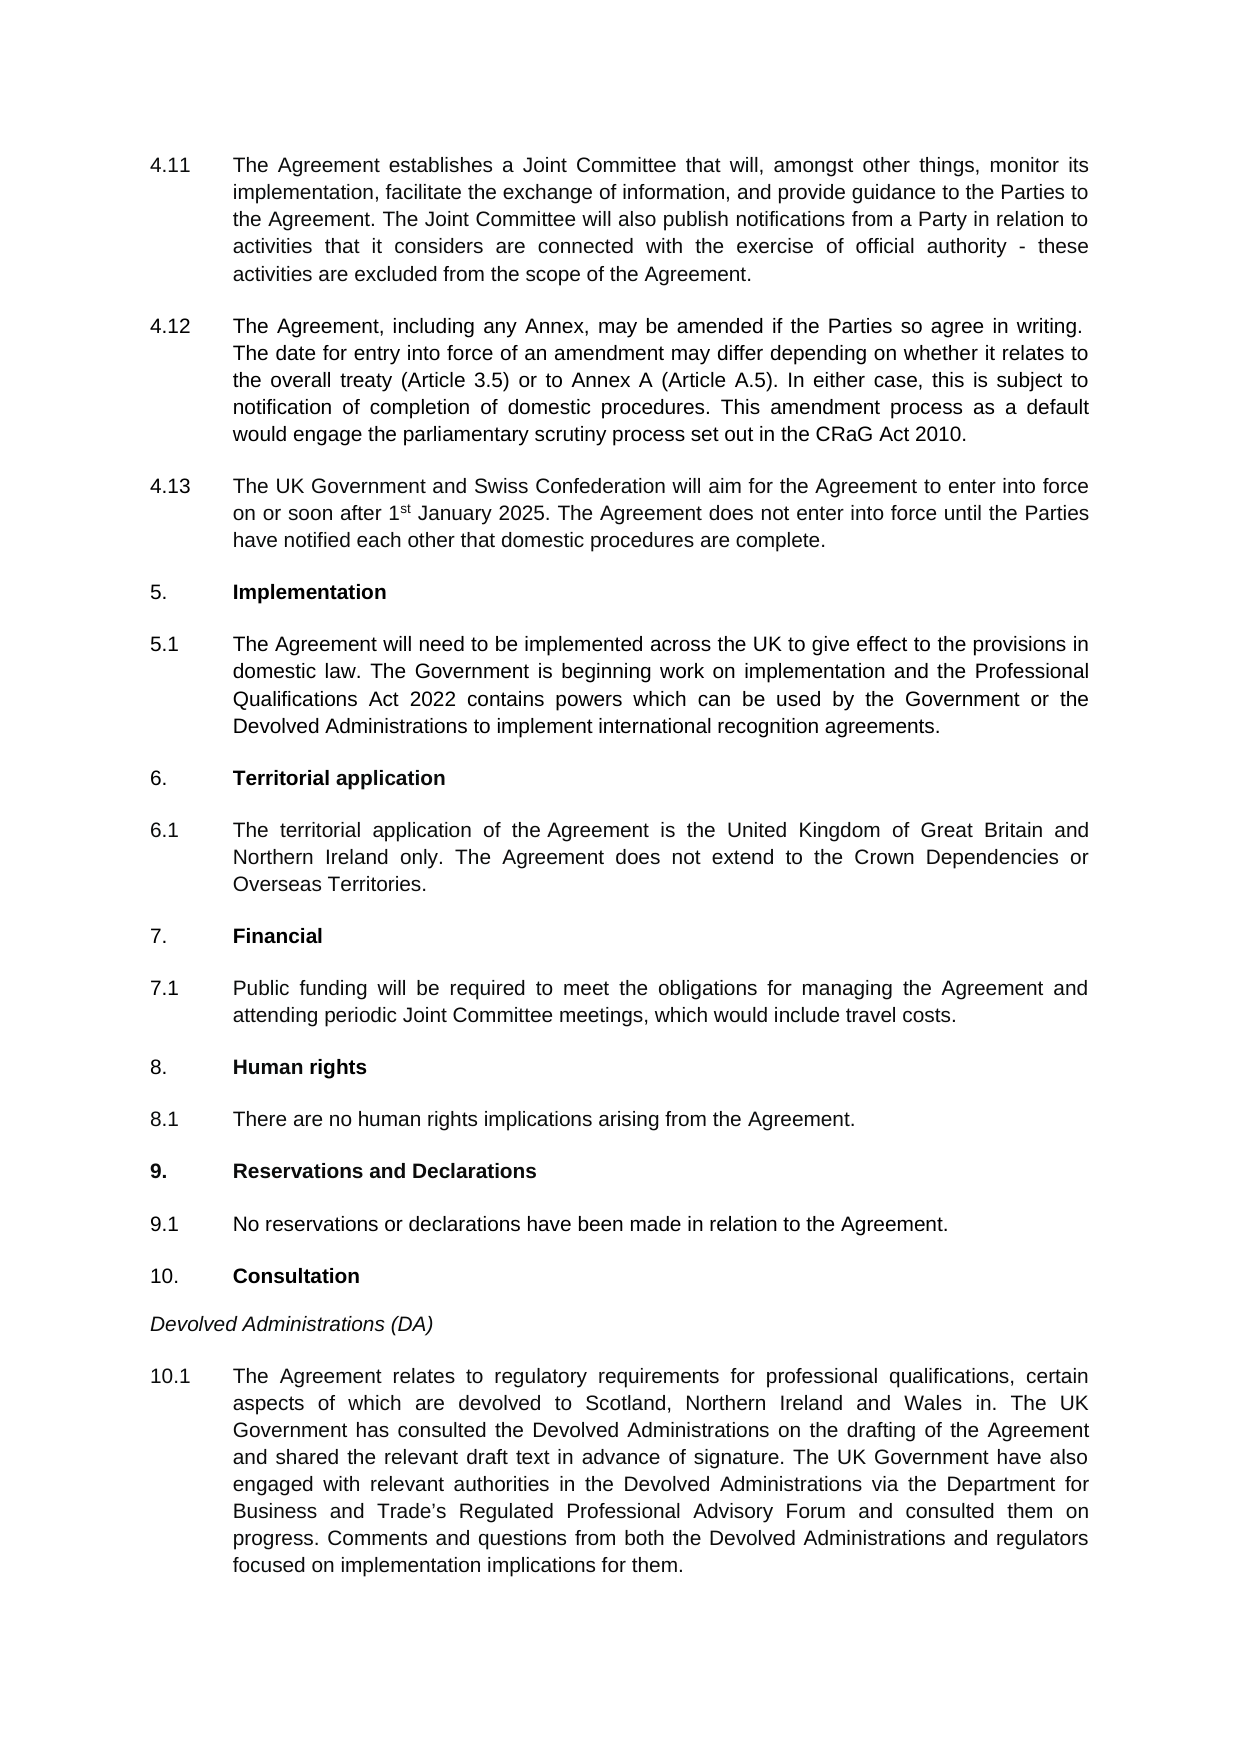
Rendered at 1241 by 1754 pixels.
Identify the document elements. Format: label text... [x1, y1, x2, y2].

list Consultation [150, 1260, 1090, 1287]
list No reservations or declarations have been made in relation to the Agreement. [150, 1208, 1090, 1235]
list The Agreement will need to be implemented across the UK to give effect to the provisions in domestic law. The Government is beginning work on implementation and the Professional Qualifications Act 2022 contains powers which can be used by the Government or the Devolved Administrations to implement international recognition agreements. [150, 629, 1090, 737]
list The territorial application of the Agreement is the United Kingdom of Great Britain and Northern Ireland only. The Agreement does not extend to the Crown Dependencies or Overseas Territories. [150, 814, 1090, 896]
list The Agreement relates to regulatory requirements for professional qualifications, certain aspects of which are devolved to Scotland, Northern Ireland and Wales in. The UK Government has consulted the Devolved Administrations on the drafting of the Agreement and shared the relevant draft text in advance of signature. The UK Government have also engaged with relevant authorities in the Devolved Administrations via the Department for Business and Trade’s Regulated Professional Advisory Forum and consulted them on progress. Comments and questions from both the Devolved Administrations and regulators focused on implementation implications for them. [150, 1360, 1090, 1577]
list The Agreement, including any Annex, may be amended if the Parties so agree in writing. The date for entry into force of an amendment may differ depending on whether it relates to the overall treaty (Article 3.5) or to Annex A (Article A.5). In either case, this is subject to notification of completion of domestic procedures. This amendment process as a default would engage the parliamentary scrutiny process set out in the CRaG Act 2010. [150, 310, 1090, 446]
list Human rights [150, 1052, 1090, 1079]
list There are no human rights implications arising from the Agreement. [150, 1104, 1090, 1131]
list Financial [150, 921, 1090, 948]
list Reservations and Declarations [150, 1156, 1090, 1183]
subtitle Devolved Administrations (DA) [150, 1311, 1090, 1335]
list Territorial application [150, 762, 1090, 789]
list Implementation [150, 577, 1090, 604]
list The UK Government and Swiss Confederation will aim for the Agreement to enter into force on or soon after 1st January 2025. The Agreement does not enter into force until the Parties have notified each other that domestic procedures are complete. [150, 471, 1090, 552]
list Public funding will be required to meet the obligations for managing the Agreement and attending periodic Joint Committee meetings, which would include travel costs. [150, 973, 1090, 1027]
list The Agreement establishes a Joint Committee that will, amongst other things, monitor its implementation, facilitate the exchange of information, and provide guidance to the Parties to the Agreement. The Joint Committee will also publish notifications from a Party in relation to activities that it considers are connected with the exercise of official authority - these activities are excluded from the scope of the Agreement. [150, 150, 1090, 285]
